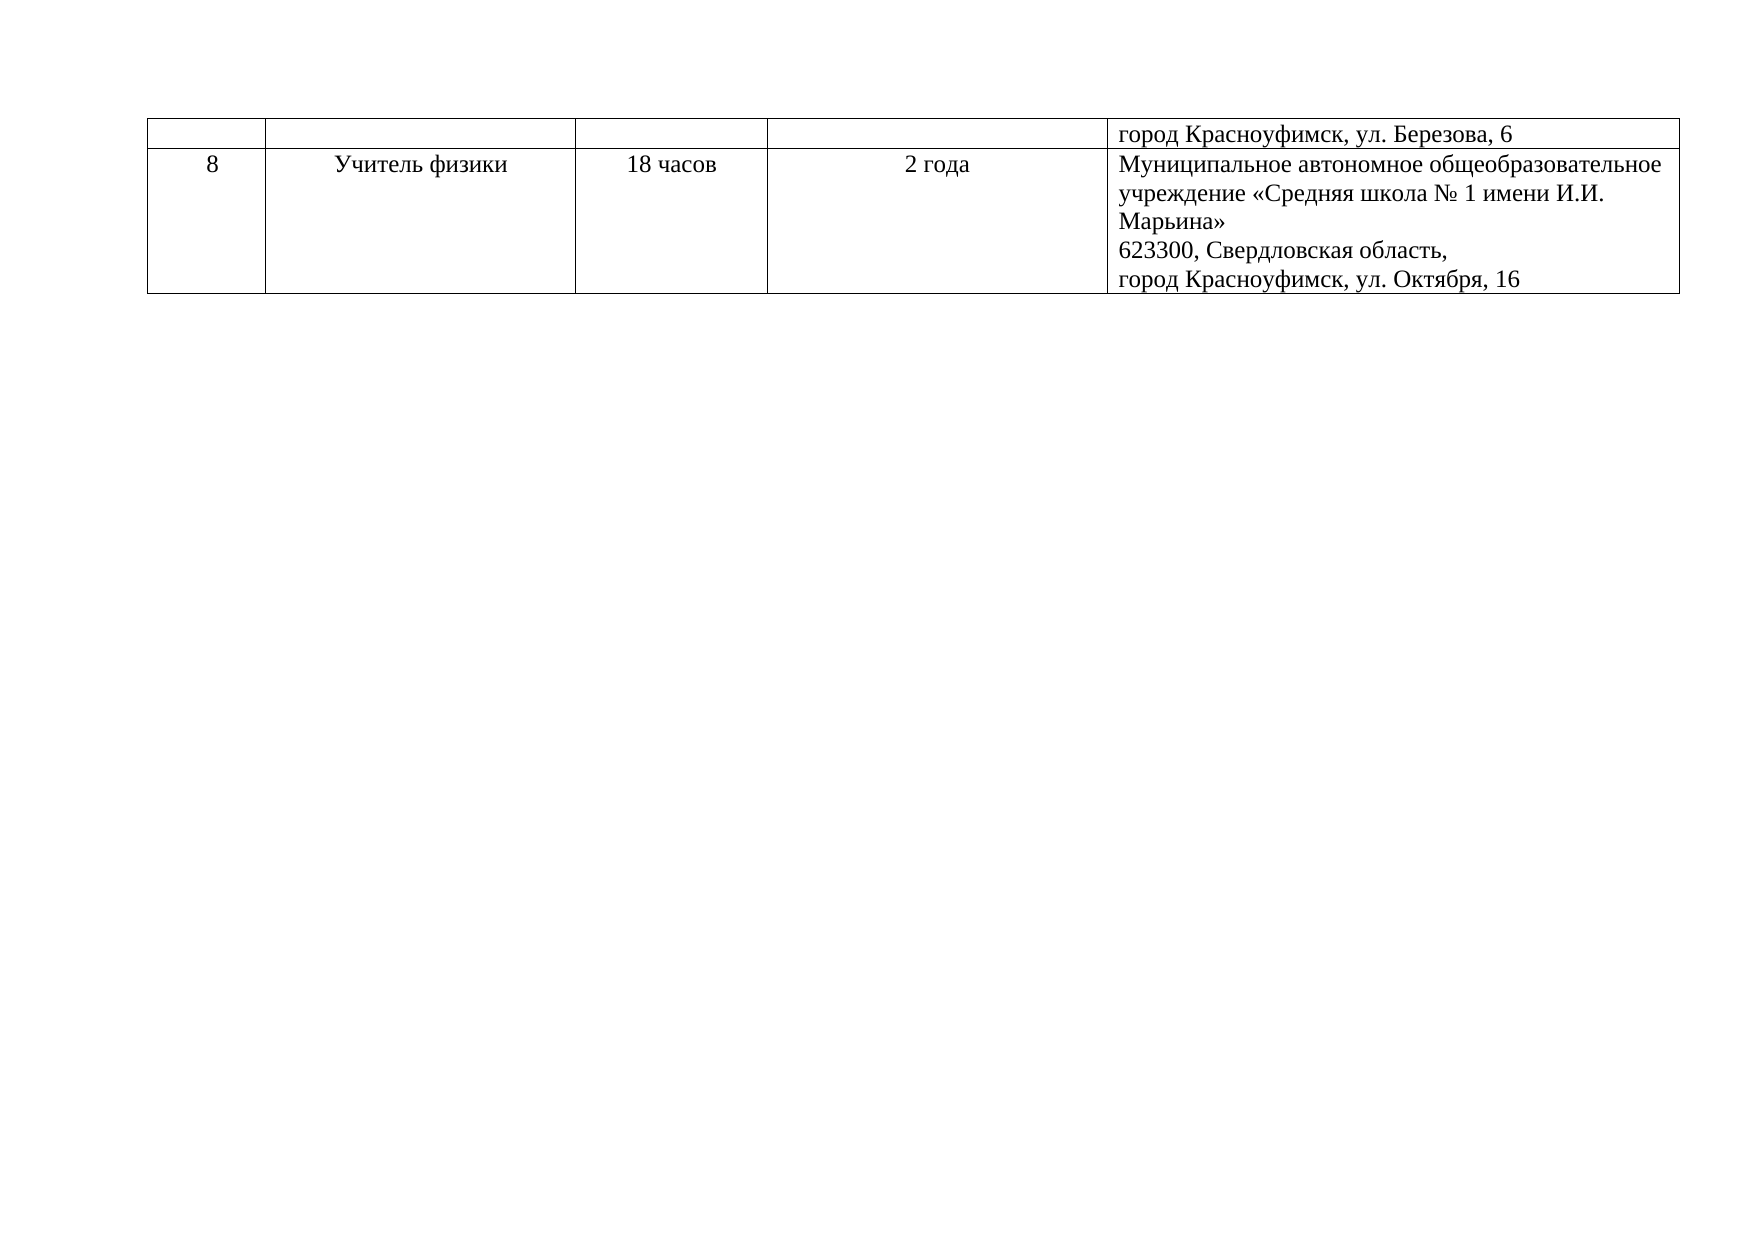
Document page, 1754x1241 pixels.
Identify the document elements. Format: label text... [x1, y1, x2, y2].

table_cell город Красноуфимск, ул. Березова, 6 [1108, 119, 1679, 148]
table_cell Муниципальное автономное общеобразовательное учреждение «Средняя школа № 1 имени И.И. Марьина» 623300, Свердловская область, город Красноуфимск, ул. Октября, 16 [1108, 149, 1679, 293]
table_cell 2 года [768, 149, 1107, 293]
table_cell Учитель физики [266, 149, 575, 293]
table_cell [266, 119, 575, 148]
table_cell [148, 119, 265, 148]
table_cell 18 часов [576, 149, 767, 293]
table_cell 8 [148, 149, 265, 293]
table_cell [576, 119, 767, 148]
table_cell [768, 119, 1107, 148]
